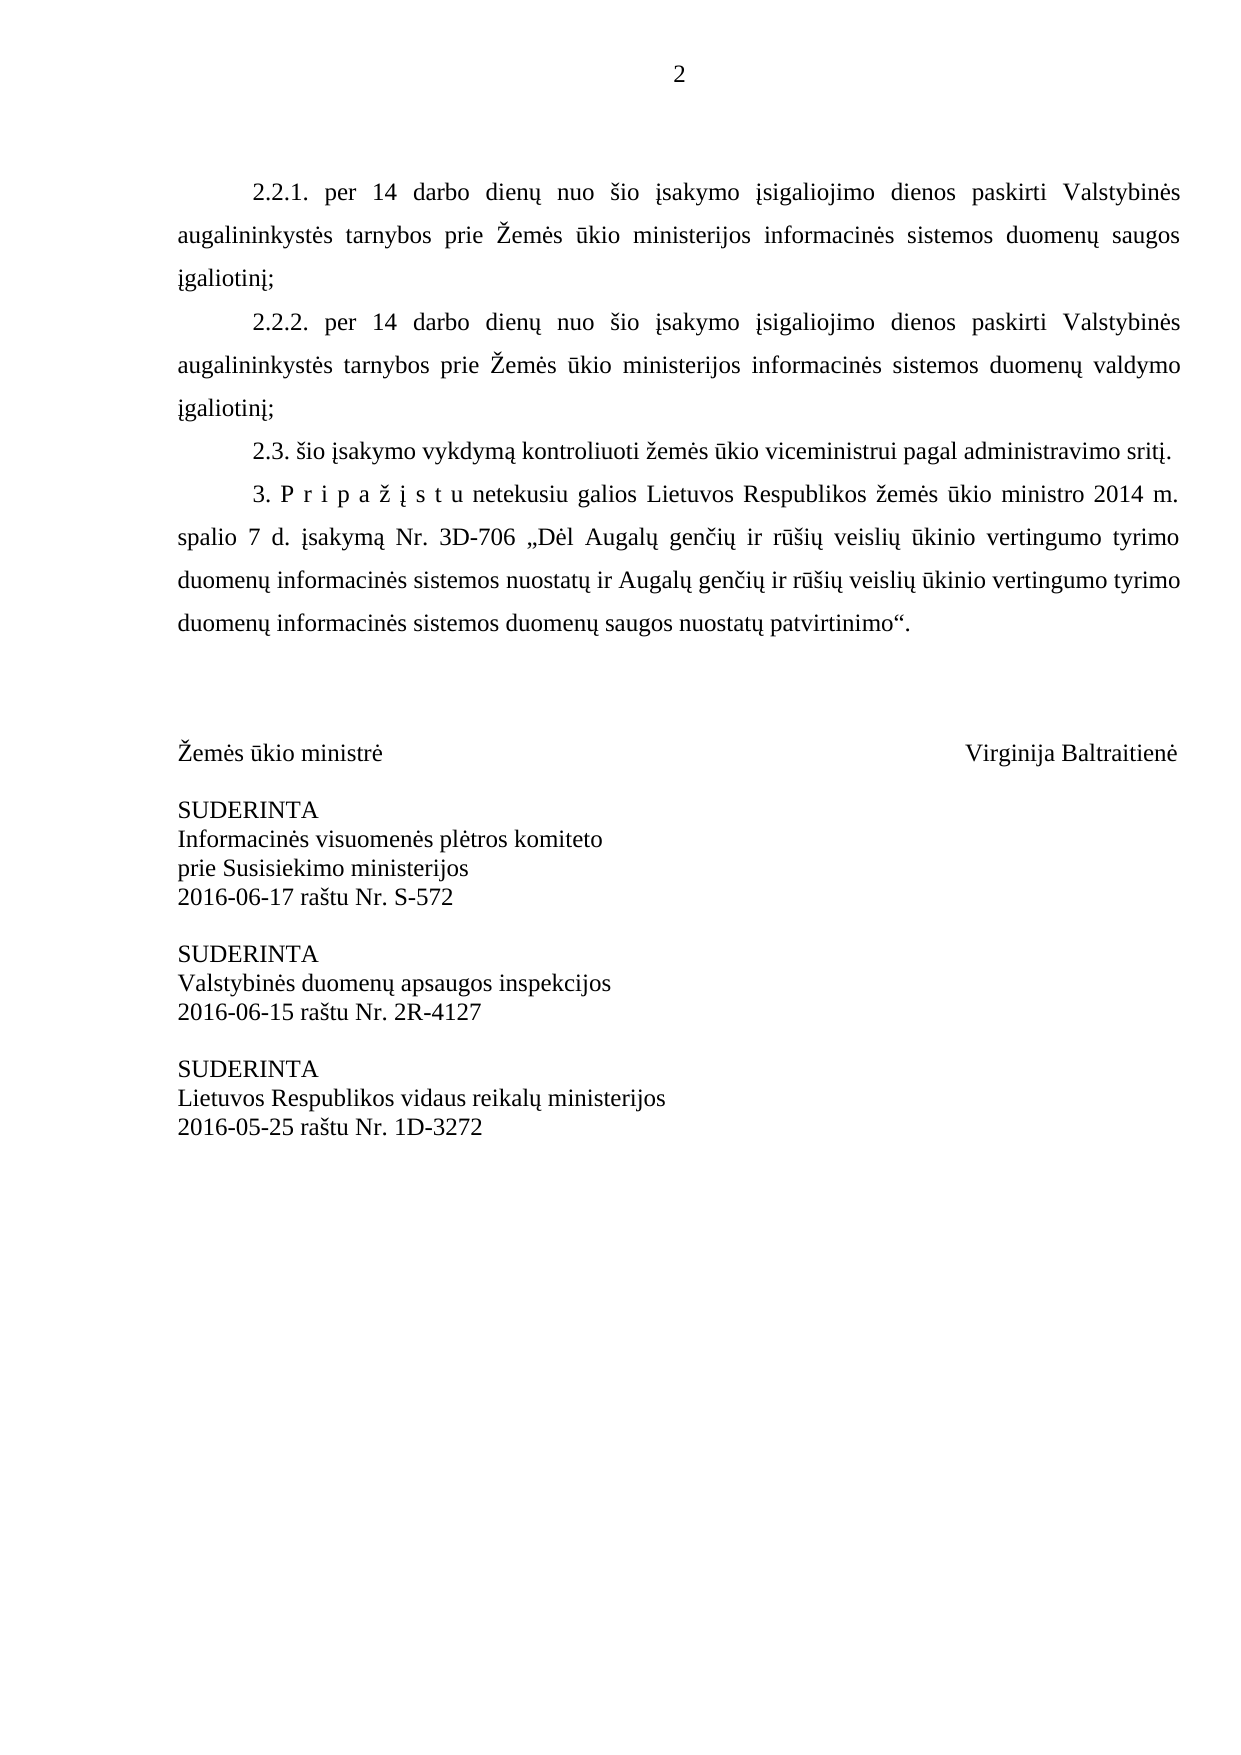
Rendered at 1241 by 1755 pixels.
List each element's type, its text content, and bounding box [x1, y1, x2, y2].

text Valstybinės duomenų apsaugos inspekcijos [177, 968, 1181, 997]
text 2.2.2. per 14 darbo dienų nuo šio įsakymo įsigaliojimo dienos paskirti Valstybinės augalininkystės tarnybos prie Žemės ūkio ministerijos informacinės sistemos duomenų valdymo įgaliotinį; [177, 307, 1181, 422]
text Lietuvos Respublikos vidaus reikalų ministerijos [177, 1083, 1181, 1112]
text Informacinės visuomenės plėtros komiteto [177, 824, 1181, 853]
text 3. P r i p a ž į s t u netekusiu galios Lietuvos Respublikos žemės ūkio ministro 2014 m. spalio 7 d. įsakymą Nr. 3D-706 „Dėl Augalų genčių ir rūšių veislių ūkinio vertingumo tyrimo duomenų informacinės sistemos nuostatų ir Augalų genčių ir rūšių veislių ūkinio vertingumo tyrimo duomenų informacinės sistemos duomenų saugos nuostatų patvirtinimo“. [177, 479, 1181, 637]
text 2016-06-17 raštu Nr. S-572 [177, 882, 1181, 910]
text SUDERINTA [177, 939, 1181, 968]
text SUDERINTA [177, 795, 1181, 824]
text prie Susisiekimo ministerijos [177, 853, 1181, 882]
text 2016-06-15 raštu Nr. 2R-4127 [177, 997, 1181, 1025]
text 2.2.1. per 14 darbo dienų nuo šio įsakymo įsigaliojimo dienos paskirti Valstybinės augalininkystės tarnybos prie Žemės ūkio ministerijos informacinės sistemos duomenų saugos įgaliotinį; [177, 177, 1181, 292]
text SUDERINTA [177, 1054, 1181, 1083]
text 2016-05-25 raštu Nr. 1D-3272 [177, 1112, 1181, 1140]
text Žemės ūkio ministrė Virginija Baltraitienė [177, 738, 1181, 767]
text 2.3. šio įsakymo vykdymą kontroliuoti žemės ūkio viceministrui pagal administravimo sritį. [177, 436, 1181, 465]
